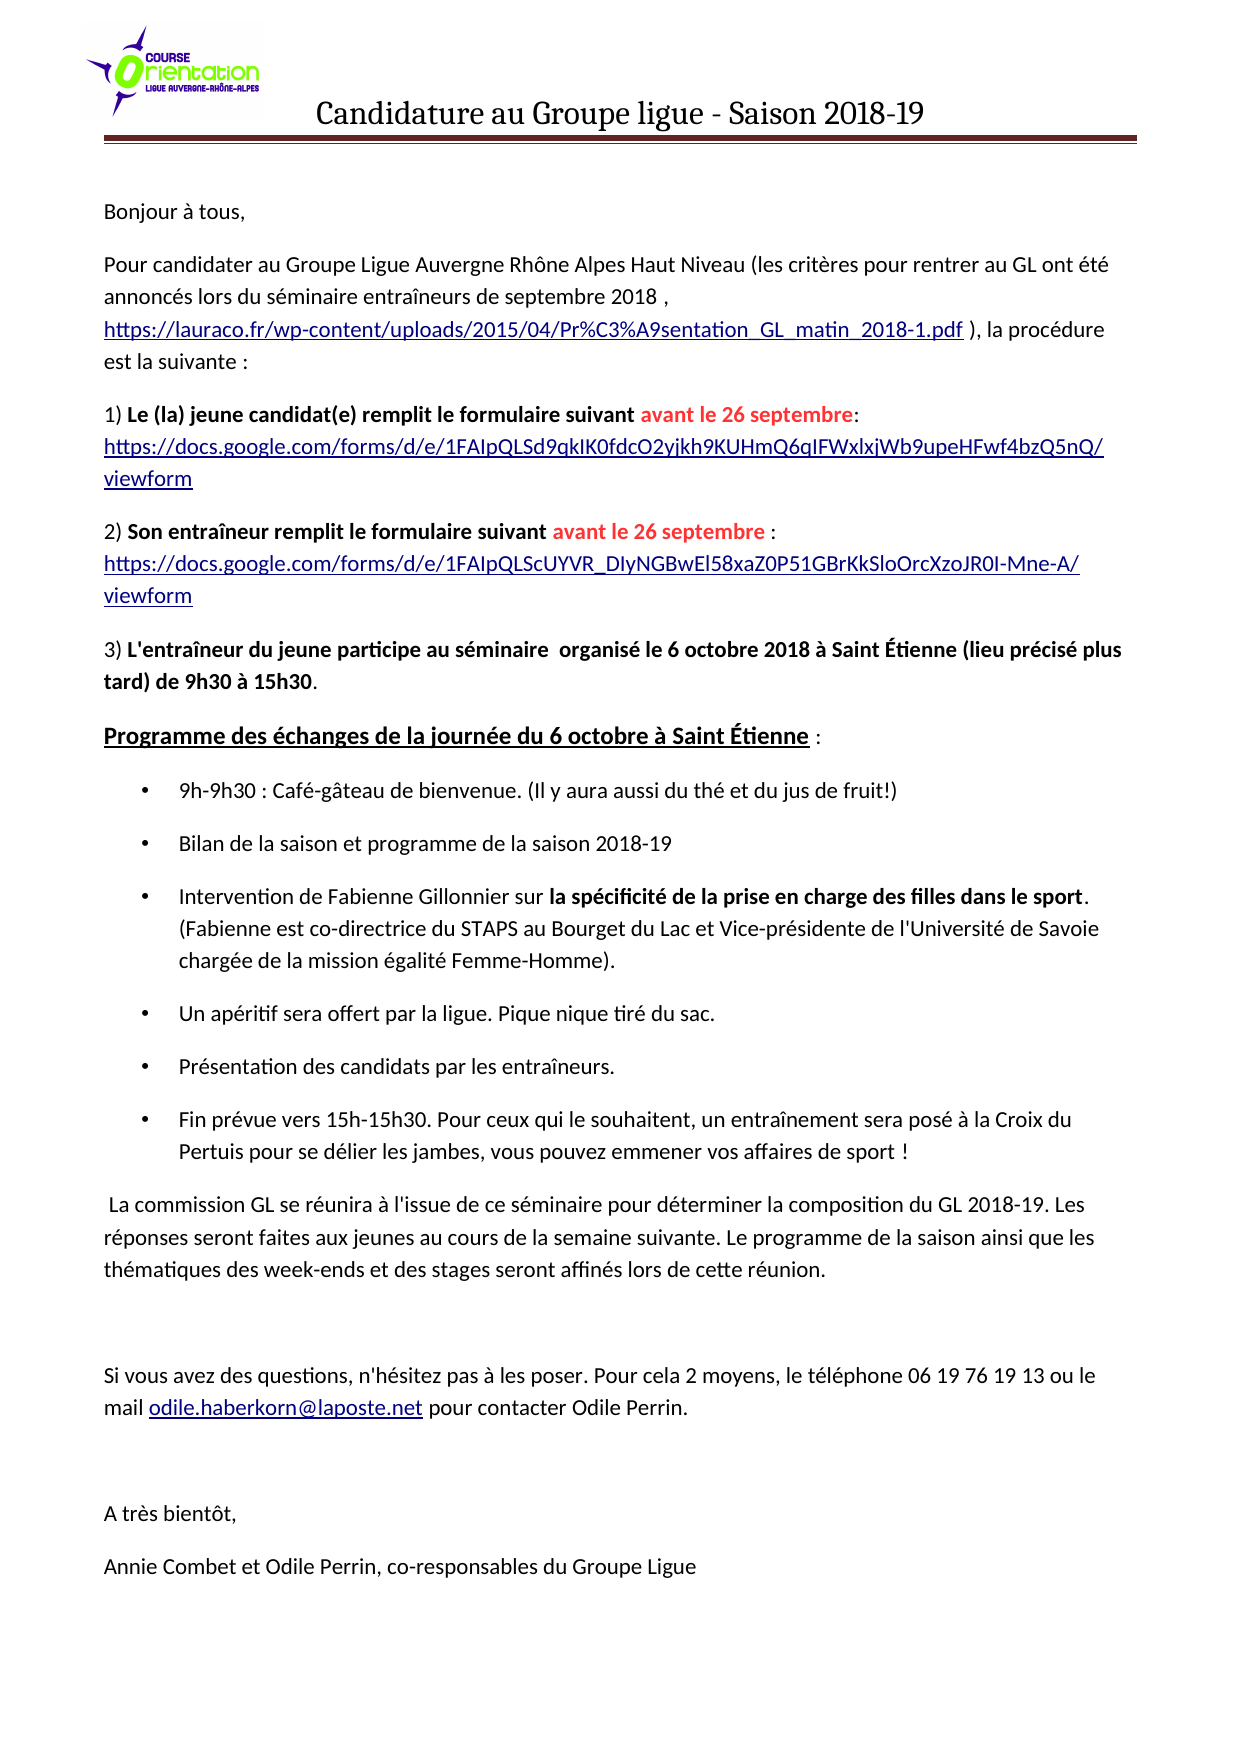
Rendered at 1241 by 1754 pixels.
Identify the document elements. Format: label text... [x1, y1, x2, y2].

list Bilan de la saison et programme de la saison 2018-19 [141, 829, 1137, 857]
text Si vous avez des questions, n'hésitez pas à les poser. Pour cela 2 moyens, le téléphone 06 19 76 19 13 ou le mail odile.haberkorn@laposte.net pour contacter Odile Perrin. [103, 1361, 1137, 1421]
text Bonjour à tous, [103, 197, 1137, 225]
list 9h-9h30 : Café-gâteau de bienvenue. (Il y aura aussi du thé et du jus de fruit!) [141, 776, 1137, 804]
text Programme des échanges de la journée du 6 octobre à Saint Étienne : [103, 720, 1137, 750]
text 2) Son entraîneur remplit le formulaire suivant avant le 26 septembre : https://docs.google.com/forms/d/e/1FAIpQLScUYVR_DIyNGBwEl58xaZ0P51GBrKkSloOrcXzoJR0I-Mne-A/viewform [103, 517, 1137, 610]
text 1) Le (la) jeune candidat(e) remplit le formulaire suivant avant le 26 septembre: https://docs.google.com/forms/d/e/1FAIpQLSd9qkIK0fdcO2yjkh9KUHmQ6qIFWxlxjWb9upeHFwf4bzQ5nQ/viewform [103, 400, 1137, 492]
list Un apéritif sera offert par la ligue. Pique nique tiré du sac. [141, 999, 1137, 1027]
text A très bientôt, [103, 1499, 1137, 1527]
text Pour candidater au Groupe Ligue Auvergne Rhône Alpes Haut Niveau (les critères pour rentrer au GL ont été annoncés lors du séminaire entraîneurs de septembre 2018 , https://lauraco.fr/wp-content/uploads/2015/04/Pr%C3%A9sentation_GL_matin_2018-1.pdf ), la procédure est la suivante : [103, 250, 1137, 375]
list Intervention de Fabienne Gillonnier sur la spécificité de la prise en charge des filles dans le sport. (Fabienne est co-directrice du STAPS au Bourget du Lac et Vice-présidente de l'Université de Savoie chargée de la mission égalité Femme-Homme). [141, 882, 1137, 974]
list Fin prévue vers 15h-15h30. Pour ceux qui le souhaitent, un entraînement sera posé à la Croix du Pertuis pour se délier les jambes, vous pouvez emmener vos affaires de sport ! [141, 1105, 1137, 1165]
list Présentation des candidats par les entraîneurs. [141, 1052, 1137, 1080]
picture [81, 21, 265, 121]
text 3) L'entraîneur du jeune participe au séminaire organisé le 6 octobre 2018 à Saint Étienne (lieu précisé plus tard) de 9h30 à 15h30. [103, 635, 1137, 695]
text La commission GL se réunira à l'issue de ce séminaire pour déterminer la composition du GL 2018-19. Les réponses seront faites aux jeunes au cours de la semaine suivante. Le programme de la saison ainsi que les thématiques des week-ends et des stages seront affinés lors de cette réunion. [103, 1190, 1137, 1283]
text Annie Combet et Odile Perrin, co-responsables du Groupe Ligue [103, 1552, 1137, 1580]
